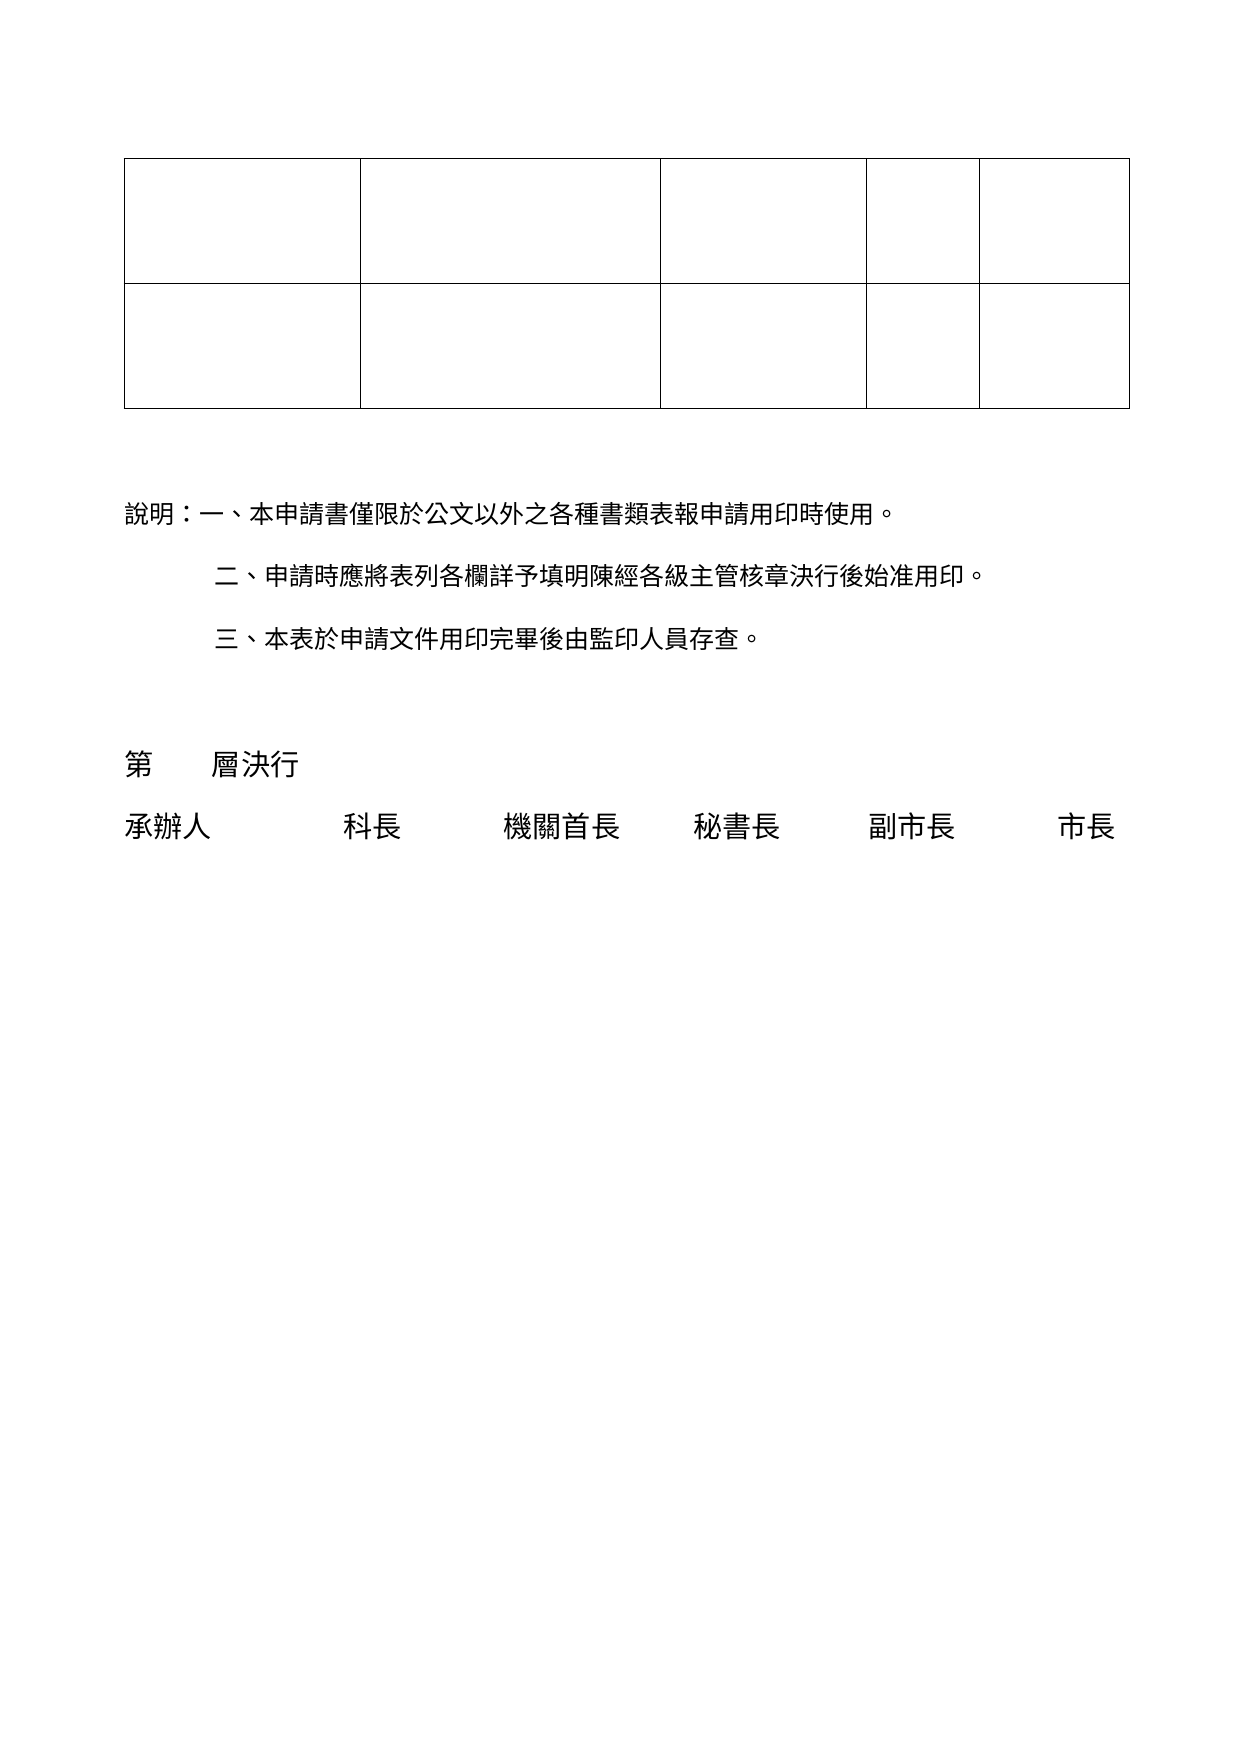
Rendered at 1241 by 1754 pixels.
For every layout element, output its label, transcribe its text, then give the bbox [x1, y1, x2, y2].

table_cell [867, 284, 979, 408]
table_cell [125, 284, 360, 408]
table_cell [125, 159, 360, 283]
table_cell [661, 159, 866, 283]
text 說明：一、本申請書僅限於公文以外之各種書類表報申請用印時使用。 [124, 471, 1116, 533]
table_cell [361, 284, 660, 408]
text 三、本表於申請文件用印完畢後由監印人員存查。 [124, 596, 1116, 658]
table_cell [867, 159, 979, 283]
text 二、申請時應將表列各欄詳予填明陳經各級主管核章決行後始准用印。 [124, 533, 1116, 596]
table_cell [361, 159, 660, 283]
table_cell [980, 159, 1129, 283]
table_cell [980, 284, 1129, 408]
text 第 層決行 [124, 721, 1116, 783]
table_cell [661, 284, 866, 408]
text 承辦人 科長 機關首長 秘書長 副市長 市長 [124, 783, 1116, 846]
